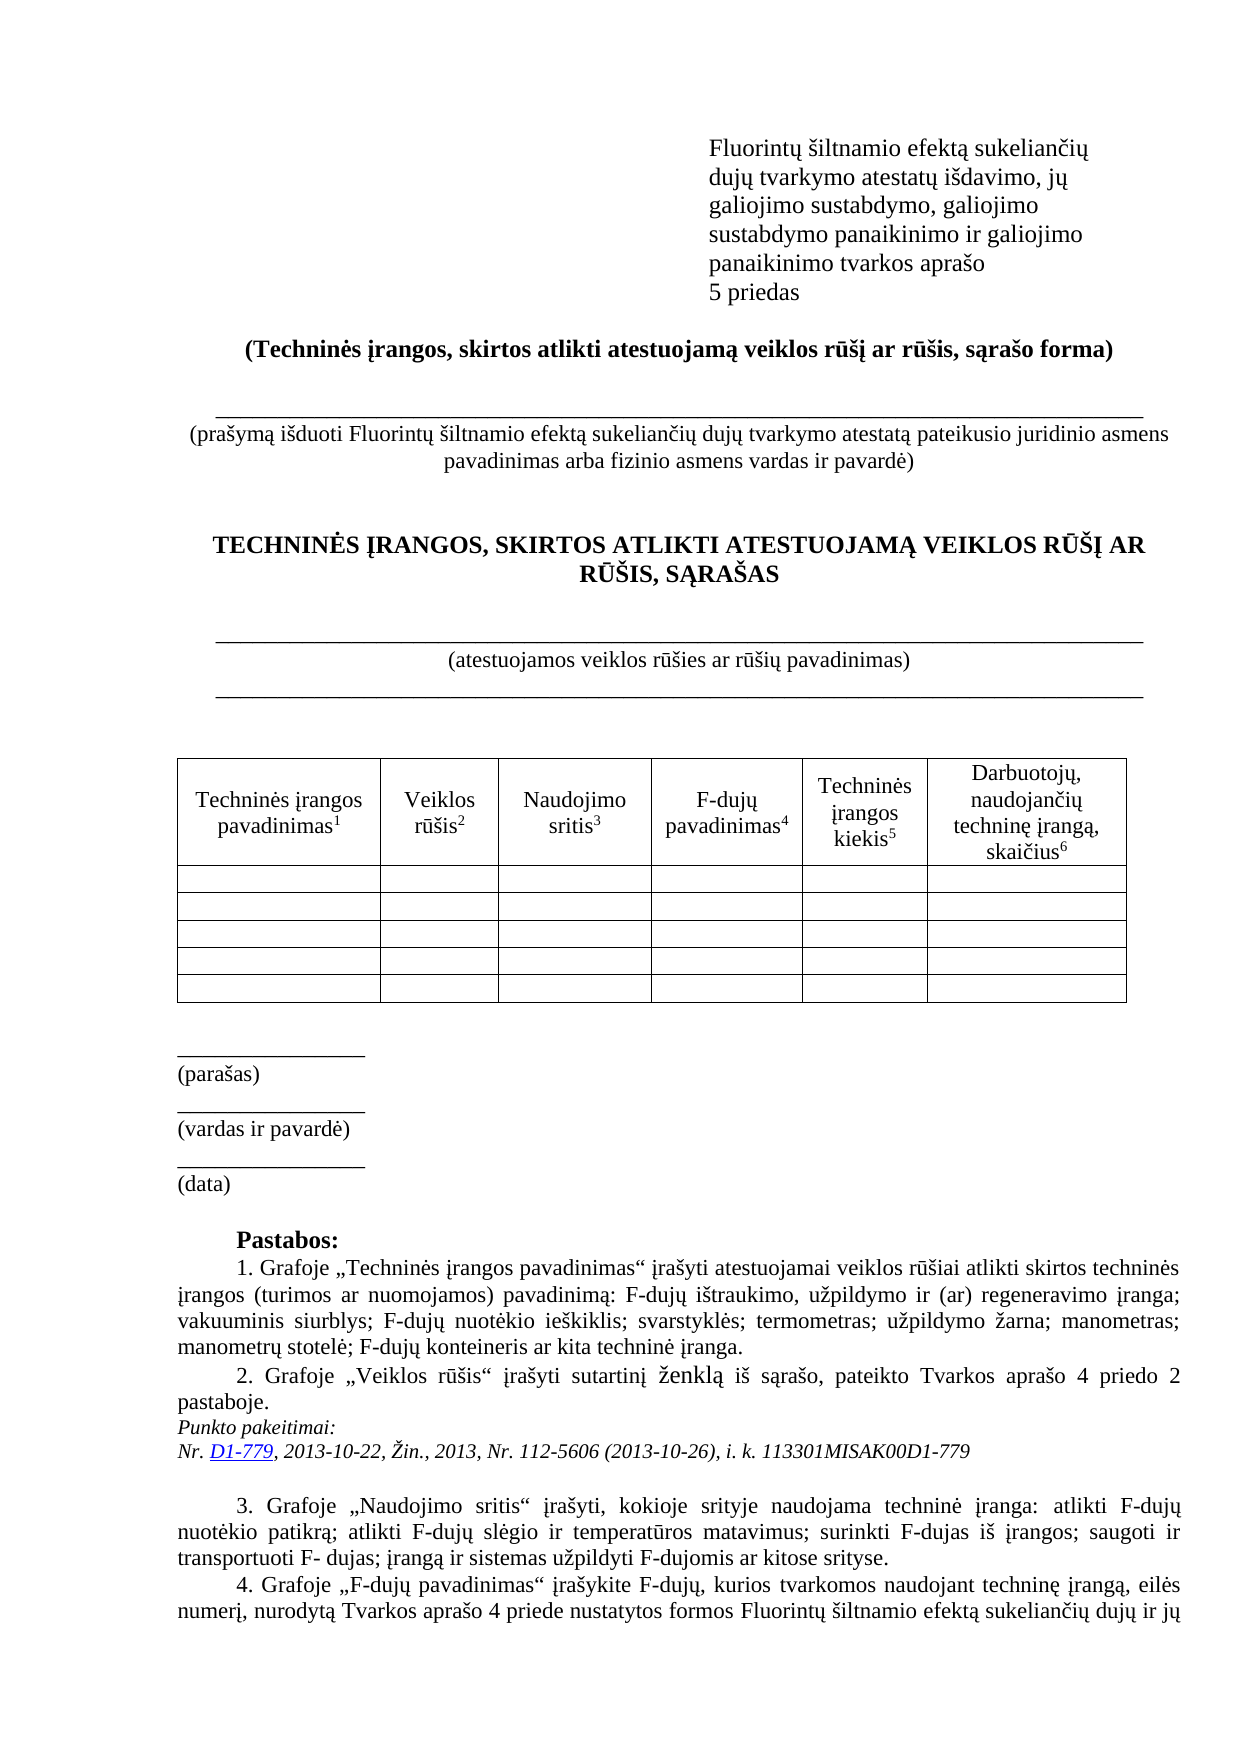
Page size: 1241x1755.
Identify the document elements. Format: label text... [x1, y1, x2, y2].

table_cell [803, 975, 927, 1002]
table_cell [652, 948, 802, 974]
text _______________ [177, 1031, 1181, 1060]
table_cell [928, 948, 1126, 974]
table_cell [178, 975, 380, 1002]
text TECHNINĖS ĮRANGOS, SKIRTOS ATLIKTI atestuojamĄ veiklos rūšĮ AR rūšis, SĄRAŠAS [177, 531, 1181, 588]
table_cell [652, 975, 802, 1002]
text _______________ [177, 1142, 1181, 1170]
table_header Techninės įrangos kiekis5 [803, 759, 927, 865]
text Pastabos: [177, 1226, 1181, 1254]
table_cell [928, 866, 1126, 892]
table_cell [652, 893, 802, 919]
table_cell [499, 975, 651, 1002]
table_header Veiklos rūšis2 [381, 759, 498, 865]
table_cell [803, 948, 927, 974]
table_cell [178, 866, 380, 892]
text (Techninės įrangos, skirtos atlikti atestuojamą veiklos rūšį ar rūšis, sąrašo forma) [177, 334, 1181, 363]
table_cell [652, 921, 802, 947]
text (prašymą išduoti Fluorintų šiltnamio efektą sukeliančių dujų tvarkymo atestatą pateikusio juridinio asmens pavadinimas arba fizinio asmens vardas ir pavardė) [177, 420, 1181, 473]
table_cell [381, 921, 498, 947]
table_cell [499, 948, 651, 974]
table_cell [803, 921, 927, 947]
table_cell [499, 866, 651, 892]
table_cell [178, 921, 380, 947]
table_cell [928, 921, 1126, 947]
text 4. Grafoje „F-dujų pavadinimas“ įrašykite F-dujų, kurios tvarkomos naudojant techninę įrangą, eilės numerį, nurodytą Tvarkos aprašo 4 priede nustatytos formos Fluorintų šiltnamio efektą sukeliančių dujų ir jų [177, 1571, 1181, 1623]
text panaikinimo tvarkos aprašo [177, 248, 1181, 277]
table_cell [381, 975, 498, 1002]
text (vardas ir pavardė) [177, 1115, 1181, 1142]
table_cell [652, 866, 802, 892]
table_cell [178, 893, 380, 919]
table_cell [928, 975, 1126, 1002]
text _______________ [177, 1087, 1181, 1115]
text (parašas) [177, 1060, 1181, 1087]
table_cell [803, 893, 927, 919]
table_header F-dujų pavadinimas4 [652, 759, 802, 865]
text (atestuojamos veiklos rūšies ar rūšių pavadinimas) [177, 646, 1181, 672]
text Nr. D1-779, 2013-10-22, Žin., 2013, Nr. 112-5606 (2013-10-26), i. k. 113301MISAK00D1-779 [177, 1439, 1181, 1463]
text 1. Grafoje „Techninės įrangos pavadinimas“ įrašyti atestuojamai veiklos rūšiai atlikti skirtos techninės įrangos (turimos ar nuomojamos) pavadinimą: F-dujų ištraukimo, užpildymo ir (ar) regeneravimo įranga; vakuuminis siurblys; F-dujų nuotėkio ieškiklis; svarstyklės; termometras; užpildymo žarna; manometras; manometrų stotelė; F-dujų konteineris ar kita techninė įranga. [177, 1254, 1181, 1360]
text _ [177, 617, 1181, 646]
table_cell [499, 893, 651, 919]
table_cell [381, 948, 498, 974]
table_cell [381, 866, 498, 892]
table_cell [928, 893, 1126, 919]
text dujų tvarkymo atestatų išdavimo, jų [177, 162, 1181, 190]
text 5 priedas [177, 277, 1181, 305]
table_cell [803, 866, 927, 892]
table_header Darbuotojų, naudojančių techninę įrangą, skaičius6 [928, 759, 1126, 865]
text galiojimo sustabdymo, galiojimo [177, 190, 1181, 219]
text Punkto pakeitimai: [177, 1415, 1181, 1439]
table_cell [381, 893, 498, 919]
table_cell [178, 948, 380, 974]
text sustabdymo panaikinimo ir galiojimo [177, 219, 1181, 248]
text _ [177, 392, 1181, 420]
table_cell [499, 921, 651, 947]
text Fluorintų šiltnamio efektą sukeliančių [177, 133, 1181, 162]
text _ [177, 672, 1181, 701]
text (data) [177, 1170, 1181, 1197]
table_header Naudojimo sritis3 [499, 759, 651, 865]
text 2. Grafoje „Veiklos rūšis“ įrašyti sutartinį ženklą iš sąrašo, pateikto Tvarkos aprašo 4 priedo 2 pastaboje. [177, 1360, 1181, 1415]
table_header Techninės įrangos pavadinimas1 [178, 759, 380, 865]
text 3. Grafoje „Naudojimo sritis“ įrašyti, kokioje srityje naudojama techninė įranga: atlikti F-dujų nuotėkio patikrą; atlikti F-dujų slėgio ir temperatūros matavimus; surinkti F-dujas iš įrangos; saugoti ir transportuoti F- dujas; įrangą ir sistemas užpildyti F-dujomis ar kitose srityse. [177, 1492, 1181, 1571]
